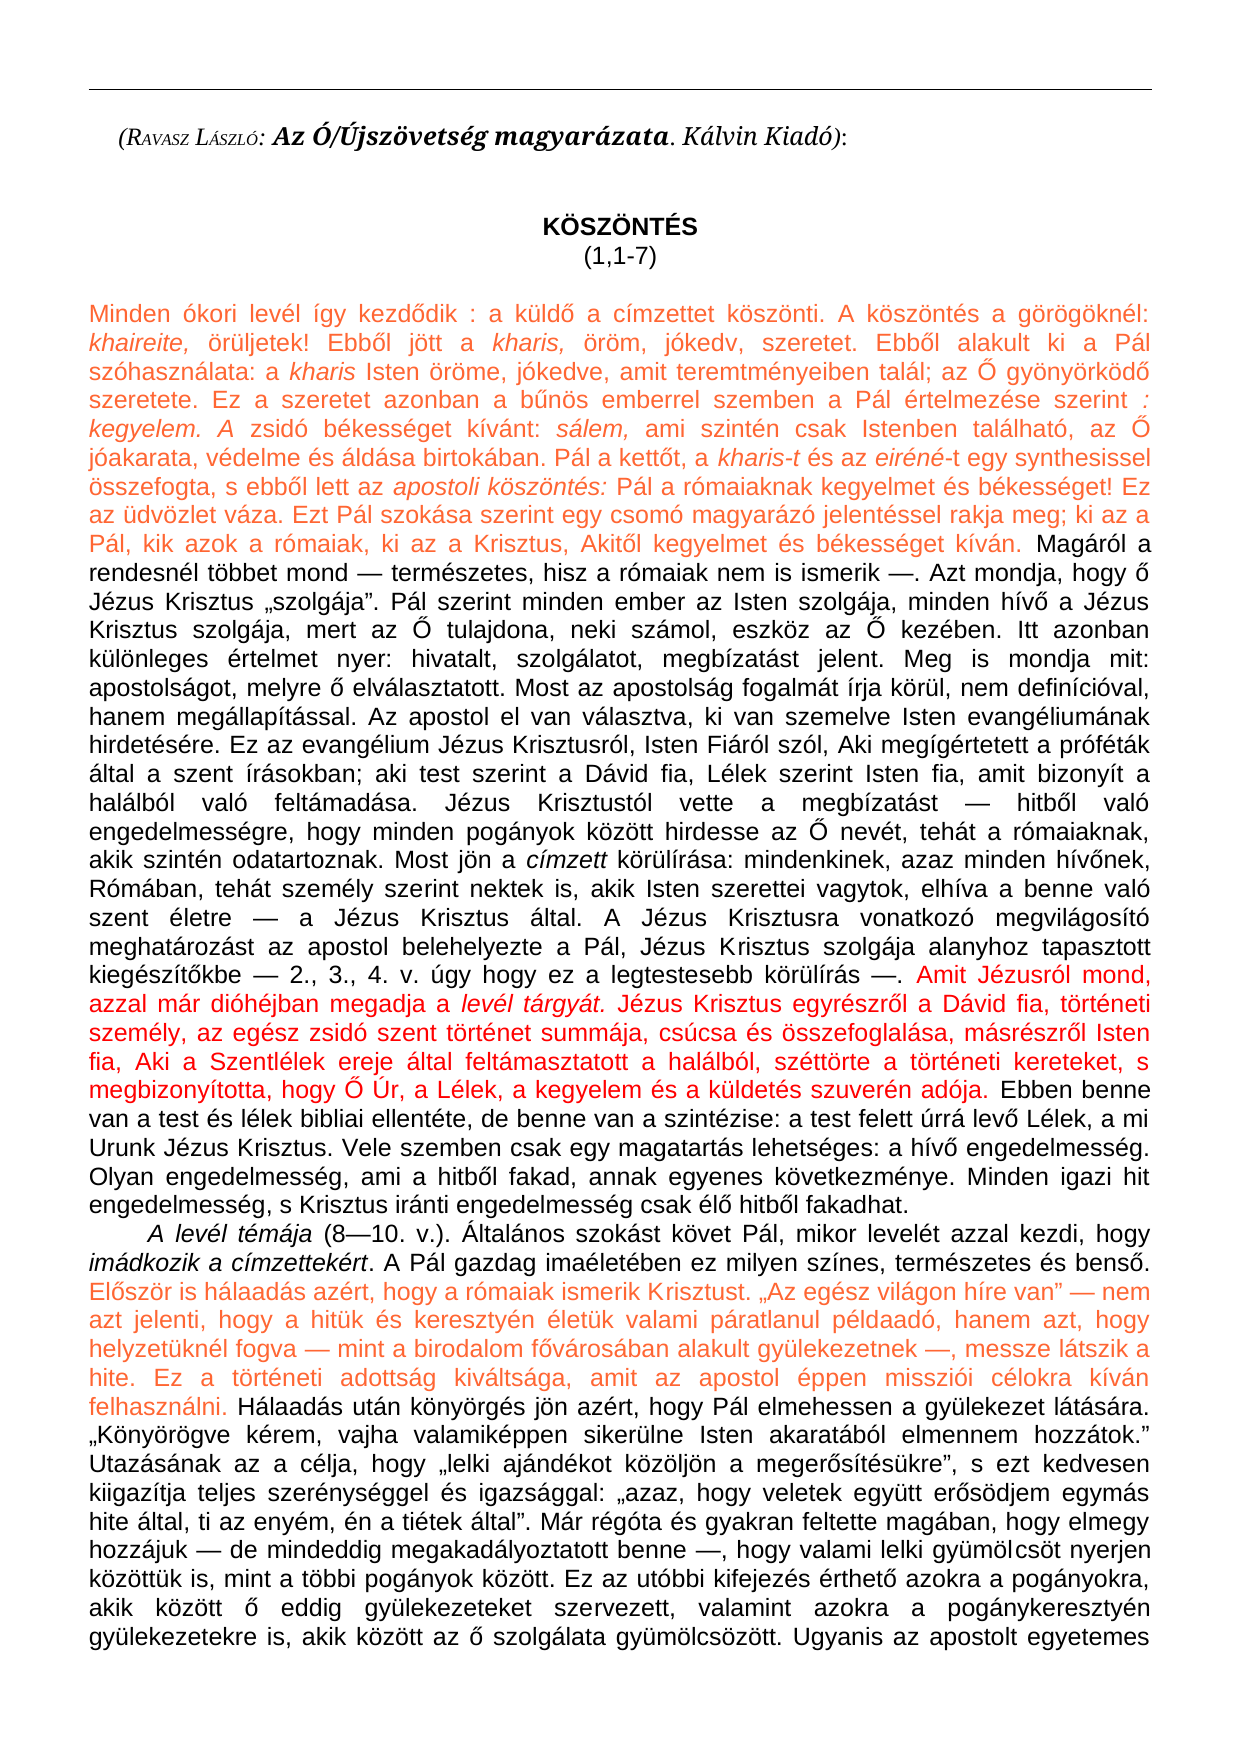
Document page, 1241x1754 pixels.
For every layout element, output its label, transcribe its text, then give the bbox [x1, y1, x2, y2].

text A levél témája (8―10. v.). Általános szokást követ Pál, mikor levelét azzal kezdi, hogy imádkozik a címzettekért. A Pál gazdag imaéletében ez milyen színes, természetes és benső. Először is hálaadás azért, hogy a rómaiak ismerik Krisztust. „Az egész világon híre van” — nem azt jelenti, hogy a hitük és keresztyén életük valami páratlanul példaadó, hanem azt, hogy helyzetüknél fogva — mint a birodalom fővárosában alakult gyülekezetnek —, messze látszik a hite. Ez a történeti adottság kiváltsága, amit az apostol éppen missziói célokra kíván felhasználni. Hálaadás után könyörgés jön azért, hogy Pál elmehessen a gyülekezet látására. „Könyörögve kérem, vajha valamiképpen sikerülne Isten akaratából elmennem hozzátok.” Utazásának az a célja, hogy „lelki ajándékot közöljön a megerősítésükre”, s ezt kedvesen kiigazítja teljes szerénységgel és igazsággal: „azaz, hogy veletek együtt erősödjem egymás hite által, ti az enyém, én a tiétek által”. Már régóta és gyakran feltette magában, hogy elmegy hozzájuk — de mindeddig megakadályoztatott benne —, hogy valami lelki gyümölcsöt nyerjen közöttük is, mint a többi pogányok között. Ez az utóbbi kifejezés érthető azokra a pogányokra, akik között ő eddig gyülekezeteket szervezett, valamint azokra a pogánykeresztyén gyülekezetekre is, akik között az ő szolgálata gyümölcsözött. Ugyanis az apostolt egyetemes [88, 1219, 1152, 1650]
text (Ravasz László: Az Ó/Újszövetség magyarázata. Kálvin Kiadó): [88, 90, 1152, 182]
text KÖSZÖNTÉS (1,1-7) [88, 212, 1152, 269]
text Minden ókori levél így kezdődik : a küldő a címzettet köszönti. A köszöntés a görögöknél: khaireite, örüljetek! Ebből jött a kharis, öröm, jókedv, szeretet. Ebből alakult ki a Pál szóhasználata: a kharis Isten öröme, jókedve, amit teremtményeiben talál; az Ő gyönyörködő szeretete. Ez a szeretet azonban a bűnös emberrel szemben a Pál értelmezése szerint : kegyelem. A zsidó békességet kívánt: sálem, ami szintén csak Istenben található, az Ő jóakarata, védelme és áldása birtokában. Pál a kettőt, a kharis-t és az eiréné‑t egy synthesissel összefogta, s ebből lett az apostoli köszöntés: Pál a rómaiaknak kegyelmet és békességet! Ez az üdvözlet váza. Ezt Pál szokása szerint egy csomó magyarázó jelentéssel rakja meg; ki az a Pál, kik azok a rómaiak, ki az a Krisztus, Akitől kegyelmet és békességet kíván. Magáról a rendesnél többet mond — természetes, hisz a rómaiak nem is ismerik —. Azt mondja, hogy ő Jézus Krisztus „szolgája”. Pál szerint minden ember az Isten szolgája, minden hívő a Jézus Krisztus szolgája, mert az Ő tulajdona, neki számol, eszköz az Ő kezében. Itt azonban különleges értelmet nyer: hivatalt, szolgálatot, megbízatást jelent. Meg is mondja mit: apostolságot, melyre ő elválasztatott. Most az apostolság fogalmát írja körül, nem definícióval, hanem megállapítással. Az apostol el van választva, ki van szemelve Isten evangéliumának hirdetésére. Ez az evangélium Jézus Krisztusról, Isten Fiáról szól, Aki megígértetett a próféták által a szent írásokban; aki test szerint a Dávid fia, Lélek szerint Isten fia, amit bizonyít a halálból való feltámadása. Jézus Krisztustól vette a megbízatást — hitből való engedelmességre, hogy minden pogányok között hirdesse az Ő nevét, tehát a rómaiaknak, akik szintén odatartoznak. Most jön a címzett körülírása: mindenkinek, azaz minden hívőnek, Rómában, tehát személy szerint nektek is, akik Isten szerettei vagytok, elhíva a benne való szent életre — a Jézus Krisztus által. A Jézus Krisztusra vonatkozó megvilágosító meghatározást az apostol belehelyezte a Pál, Jézus Krisztus szolgája alanyhoz tapasztott kiegészítőkbe — 2., 3., 4. v. úgy hogy ez a legtestesebb körülírás —. Amit Jézusról mond, azzal már dióhéjban megadja a levél tárgyát. Jézus Krisztus egyrészről a Dávid fia, történeti személy, az egész zsidó szent történet summája, csúcsa és összefoglalása, másrészről Isten fia, Aki a Szentlélek ereje által feltámasztatott a halálból, széttörte a történeti kereteket, s megbizonyította, hogy Ő Úr, a Lélek, a kegyelem és a küldetés szuverén adója. Ebben benne van a test és lélek bibliai ellentéte, de benne van a szintézise: a test felett úrrá levő Lélek, a mi Urunk Jézus Krisztus. Vele szemben csak egy magatartás lehetséges: a hívő engedelmesség. Olyan engedelmesség, ami a hitből fakad, annak egyenes következménye. Minden igazi hit engedelmesség, s Krisztus iránti engedelmesség csak élő hitből fakadhat. [88, 299, 1152, 1219]
